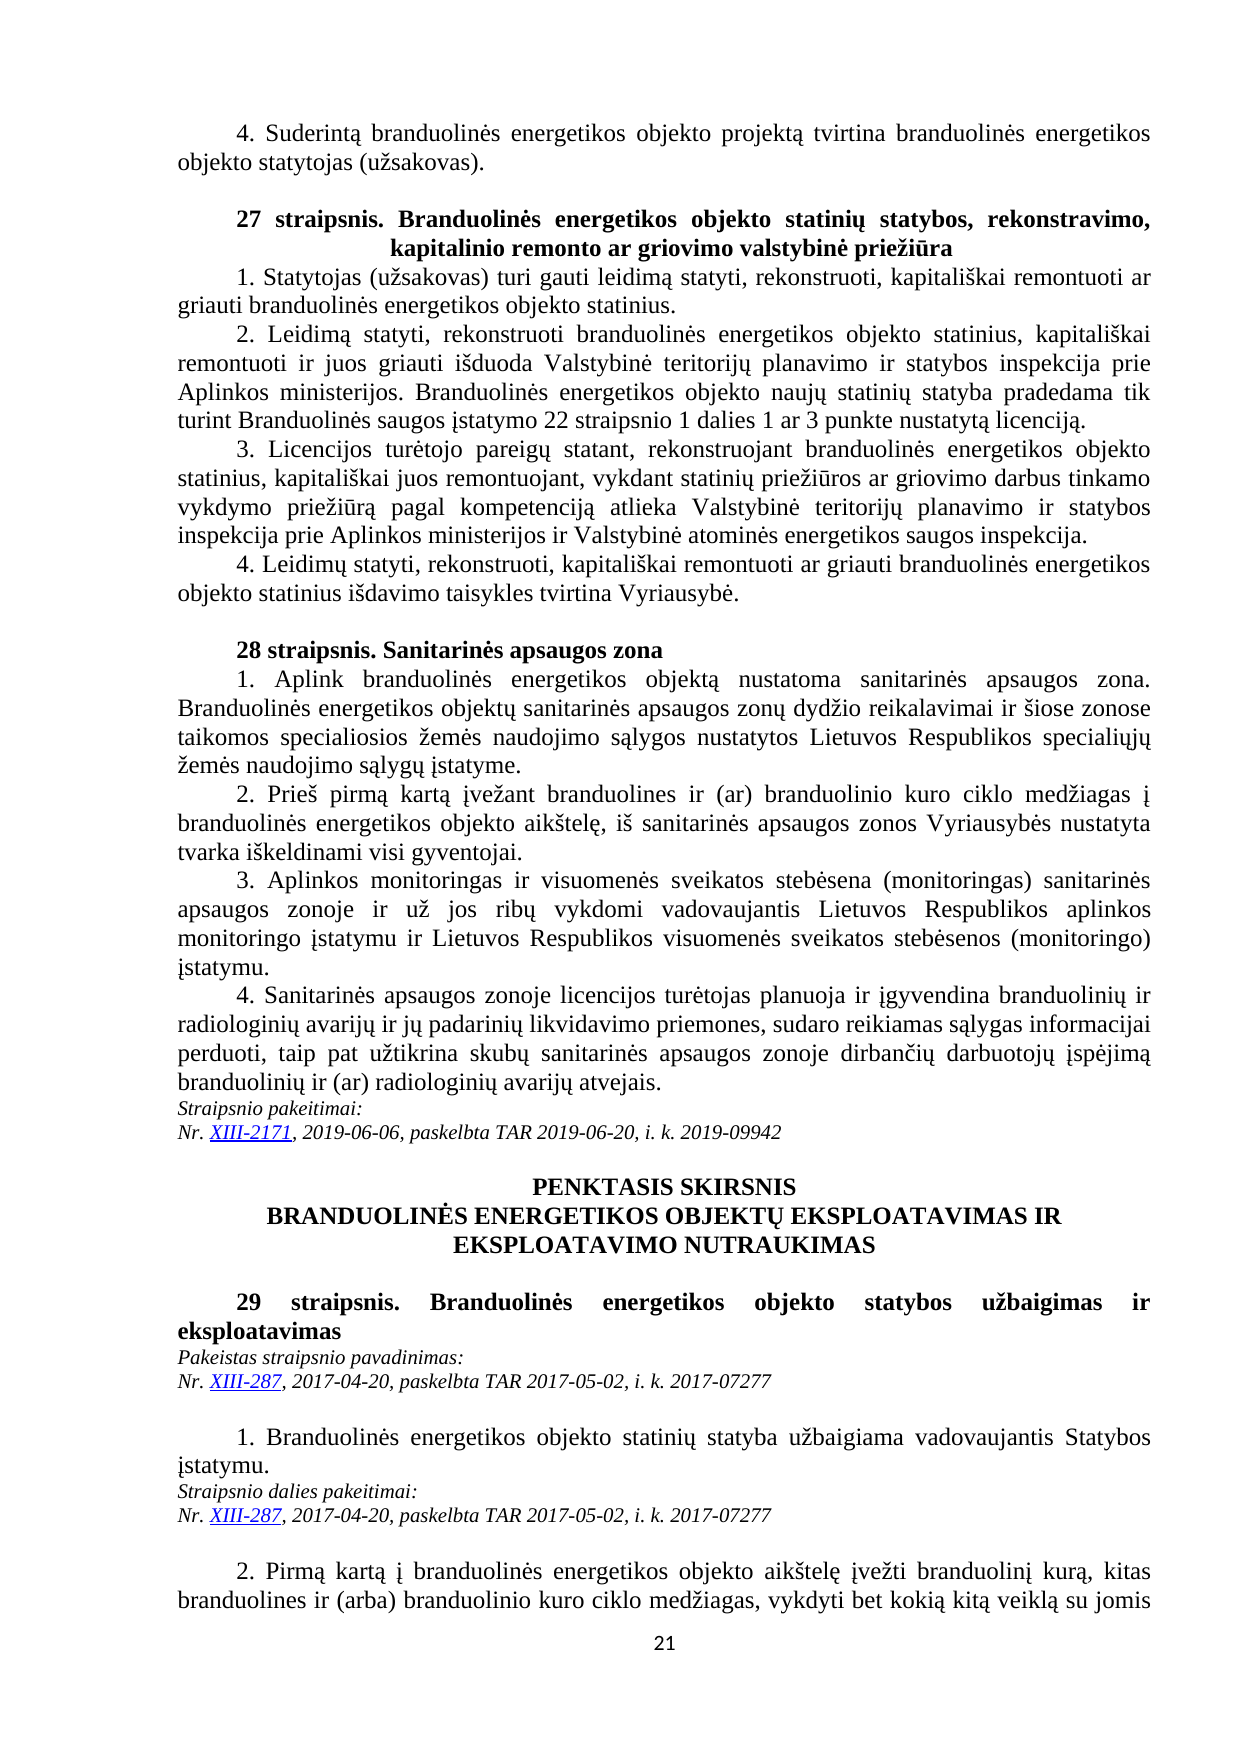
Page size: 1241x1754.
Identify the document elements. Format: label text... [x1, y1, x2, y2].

text 1. Branduolinės energetikos objekto statinių statyba užbaigiama vadovaujantis Statybos įstatymu. [177, 1422, 1152, 1479]
text 1. Statytojas (užsakovas) turi gauti leidimą statyti, rekonstruoti, kapitališkai remontuoti ar griauti branduolinės energetikos objekto statinius. [177, 262, 1152, 319]
text 4. Sanitarinės apsaugos zonoje licencijos turėtojas planuoja ir įgyvendina branduolinių ir radiologinių avarijų ir jų padarinių likvidavimo priemones, sudaro reikiamas sąlygas informacijai perduoti, taip pat užtikrina skubų sanitarinės apsaugos zonoje dirbančių darbuotojų įspėjimą branduolinių ir (ar) radiologinių avarijų atvejais. [177, 981, 1152, 1096]
text 27 straipsnis. Branduolinės energetikos objekto statinių statybos, rekonstravimo, kapitalinio remonto ar griovimo valstybinė priežiūra [236, 204, 1152, 262]
text Pakeistas straipsnio pavadinimas: [177, 1345, 1152, 1369]
text 4. Suderintą branduolinės energetikos objekto projektą tvirtina branduolinės energetikos objekto statytojas (užsakovas). [177, 118, 1152, 176]
text Nr. XIII-2171, 2019-06-06, paskelbta TAR 2019-06-20, i. k. 2019-09942 [177, 1120, 1152, 1144]
text 2. Pirmą kartą į branduolinės energetikos objekto aikštelę įvežti branduolinį kurą, kitas branduolines ir (arba) branduolinio kuro ciklo medžiagas, vykdyti bet kokią kitą veiklą su jomis [177, 1556, 1152, 1614]
text 2. Leidimą statyti, rekonstruoti branduolinės energetikos objekto statinius, kapitališkai remontuoti ir juos griauti išduoda Valstybinė teritorijų planavimo ir statybos inspekcija prie Aplinkos ministerijos. Branduolinės energetikos objekto naujų statinių statyba pradedama tik turint Branduolinės saugos įstatymo 22 straipsnio 1 dalies 1 ar 3 punkte nustatytą licenciją. [177, 319, 1152, 434]
text 2. Prieš pirmą kartą įvežant branduolines ir (ar) branduolinio kuro ciklo medžiagas į branduolinės energetikos objekto aikštelę, iš sanitarinės apsaugos zonos Vyriausybės nustatyta tvarka iškeldinami visi gyventojai. [177, 779, 1152, 866]
text Straipsnio pakeitimai: [177, 1096, 1152, 1120]
text Straipsnio dalies pakeitimai: [177, 1479, 1152, 1503]
text 4. Leidimų statyti, rekonstruoti, kapitališkai remontuoti ar griauti branduolinės energetikos objekto statinius išdavimo taisykles tvirtina Vyriausybė. [177, 549, 1152, 607]
text Nr. XIII-287, 2017-04-20, paskelbta TAR 2017-05-02, i. k. 2017-07277 [177, 1503, 1152, 1527]
text 1. Aplink branduolinės energetikos objektą nustatoma sanitarinės apsaugos zona. Branduolinės energetikos objektų sanitarinės apsaugos zonų dydžio reikalavimai ir šiose zonose taikomos specialiosios žemės naudojimo sąlygos nustatytos Lietuvos Respublikos specialiųjų žemės naudojimo sąlygų įstatyme. [177, 664, 1152, 779]
text Nr. XIII-287, 2017-04-20, paskelbta TAR 2017-05-02, i. k. 2017-07277 [177, 1369, 1152, 1393]
text 3. Aplinkos monitoringas ir visuomenės sveikatos stebėsena (monitoringas) sanitarinės apsaugos zonoje ir už jos ribų vykdomi vadovaujantis Lietuvos Respublikos aplinkos monitoringo įstatymu ir Lietuvos Respublikos visuomenės sveikatos stebėsenos (monitoringo) įstatymu. [177, 866, 1152, 981]
text 28 straipsnis. Sanitarinės apsaugos zona [177, 636, 1152, 664]
text 3. Licencijos turėtojo pareigų statant, rekonstruojant branduolinės energetikos objekto statinius, kapitališkai juos remontuojant, vykdant statinių priežiūros ar griovimo darbus tinkamo vykdymo priežiūrą pagal kompetenciją atlieka Valstybinė teritorijų planavimo ir statybos inspekcija prie Aplinkos ministerijos ir Valstybinė atominės energetikos saugos inspekcija. [177, 434, 1152, 549]
text BRANDUOLINĖS ENERGETIKOS OBJEKTŲ EKSPLOATAVIMAS IR EKSPLOATAVIMO NUTRAUKIMAS [177, 1201, 1152, 1259]
text 29 straipsnis. Branduolinės energetikos objekto statybos užbaigimas ir eksploatavimas [177, 1287, 1152, 1345]
text PENKTASIS SKIRSNIS [177, 1172, 1152, 1201]
